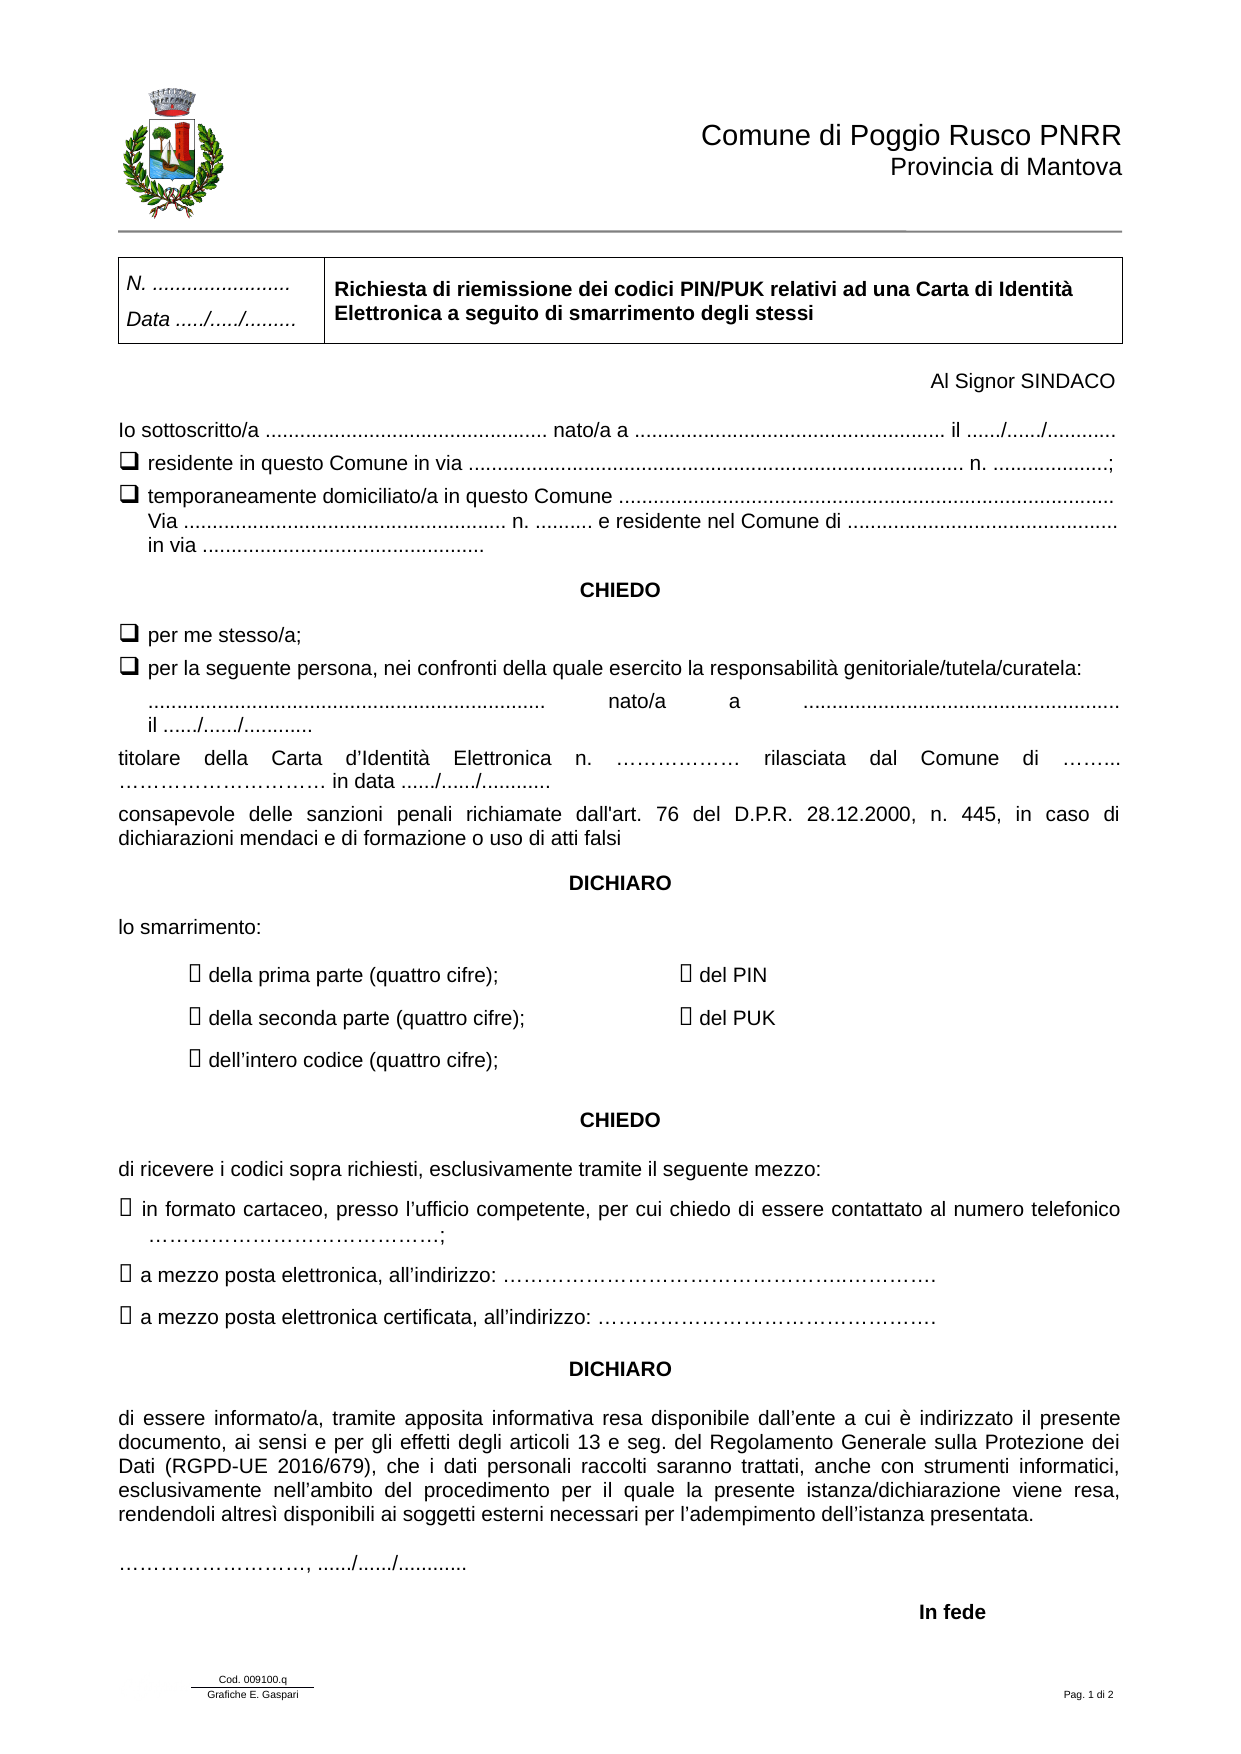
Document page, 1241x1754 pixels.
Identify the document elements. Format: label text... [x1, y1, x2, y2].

text lo smarrimento: [118, 915, 1122, 939]
text di ricevere i codici sopra richiesti, esclusivamente tramite il seguente mezzo: [118, 1157, 1122, 1181]
table_header  del PIN  del PUK [619, 948, 1120, 1083]
text ………………………, ....../....../............ [118, 1551, 1122, 1575]
text Provincia di Mantova [224, 152, 1122, 180]
text  per me stesso/a; [118, 622, 1122, 647]
text titolare della Carta d’Identità Elettronica n. ……………… rilasciata dal Comune di ……...………………………… in data ....../....../............ [118, 745, 1122, 793]
text Comune di Poggio Rusco PNRR [224, 118, 1122, 152]
text In fede [783, 1600, 1122, 1624]
text  temporaneamente domiciliato/a in questo Comune ...................................................................................... Via ........................................................ n. .......... e residente nel Comune di ............................................... in via ................................................. [118, 484, 1122, 557]
text  a mezzo posta elettronica certificata, all’indirizzo: …………………………………………. [118, 1298, 1122, 1332]
text consapevole delle sanzioni penali richiamate dall'art. 76 del D.P.R. 28.12.2000, n. 445, in caso di dichiarazioni mendaci e di formazione o uso di atti falsi [118, 802, 1122, 849]
text  per la seguente persona, nei confronti della quale esercito la responsabilità genitoriale/tutela/curatela: [118, 656, 1122, 681]
text  a mezzo posta elettronica, all’indirizzo: …………………………………………..…………. [118, 1256, 1122, 1289]
text Io sottoscritto/a ................................................. nato/a a ...................................................... il ....../....../............ [118, 418, 1122, 442]
text ..................................................................... nato/a a ....................................................... il ....../....../............ [148, 689, 1122, 737]
text CHIEDO [118, 578, 1122, 602]
picture [122, 87, 224, 219]
text  in formato cartaceo, presso l’ufficio competente, per cui chiedo di essere contattato al numero telefonico ……………………………………; [118, 1189, 1122, 1247]
text di essere informato/a, tramite apposita informativa resa disponibile dall’ente a cui è indirizzato il presente documento, ai sensi e per gli effetti degli articoli 13 e seg. del Regolamento Generale sulla Protezione dei Dati (RGPD-UE 2016/679), che i dati personali raccolti saranno trattati, anche con strumenti informatici, esclusivamente nell’ambito del procedimento per il quale la presente istanza/dichiarazione viene resa, rendendoli altresì disponibili ai soggetti esterni necessari per l’adempimento dell’istanza presentata. [118, 1406, 1122, 1526]
text  residente in questo Comune in via ...................................................................................... n. ....................; [118, 451, 1122, 476]
text DICHIARO [118, 870, 1122, 894]
text Al Signor SINDACO [118, 369, 1122, 393]
table_header  della prima parte (quattro cifre);  della seconda parte (quattro cifre);  dell’intero codice (quattro cifre); [117, 948, 618, 1083]
table_header N. ........................ Data ...../...../......... [119, 258, 324, 343]
text DICHIARO [118, 1357, 1122, 1381]
text CHIEDO [118, 1108, 1122, 1132]
table_header Richiesta di riemissione dei codici PIN/PUK relativi ad una Carta di Identità Elettronica a seguito di smarrimento degli stessi [325, 258, 1122, 343]
